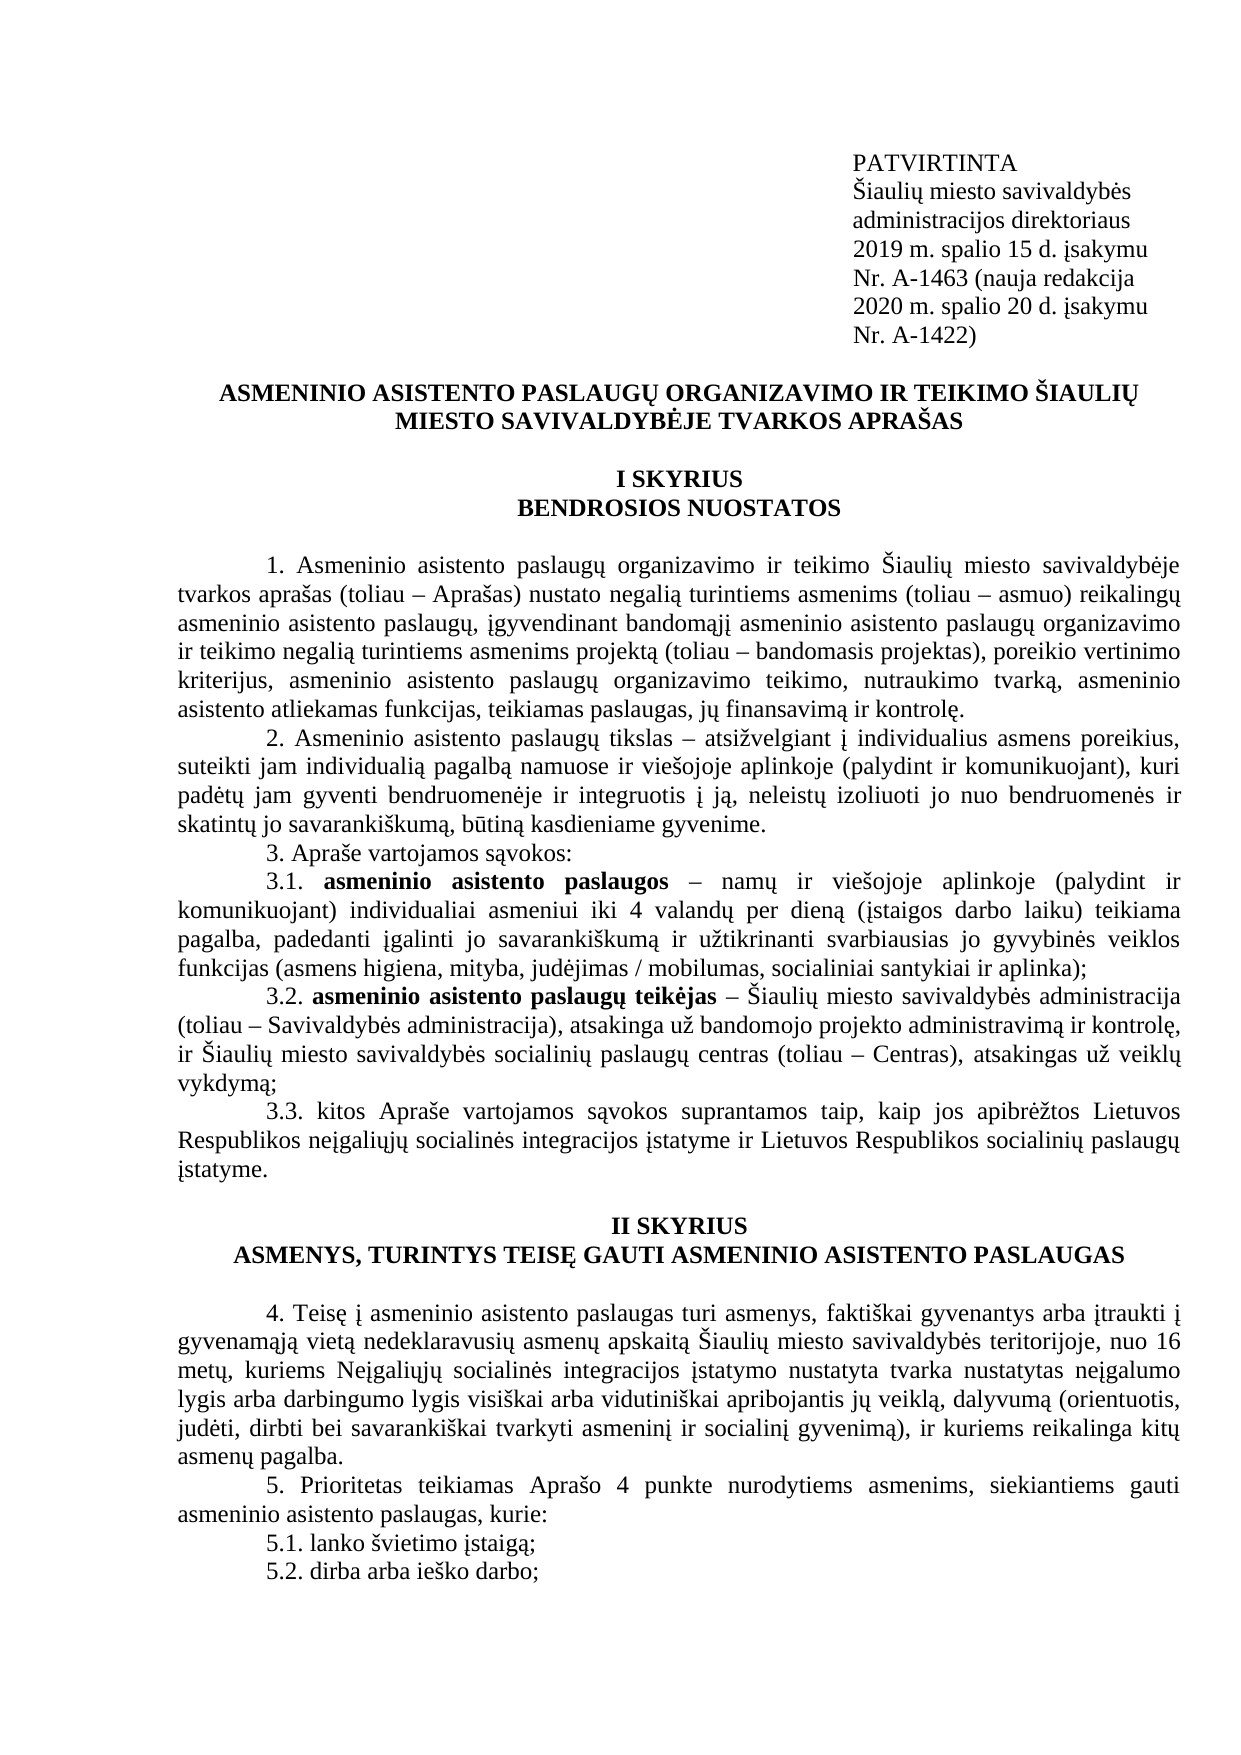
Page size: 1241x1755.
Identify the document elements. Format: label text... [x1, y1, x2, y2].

text 3.1. asmeninio asistento paslaugos – namų ir viešojoje aplinkoje (palydint ir komunikuojant) individualiai asmeniui iki 4 valandų per dieną (įstaigos darbo laiku) teikiama pagalba, padedanti įgalinti jo savarankiškumą ir užtikrinanti svarbiausias jo gyvybinės veiklos funkcijas (asmens higiena, mityba, judėjimas / mobilumas, socialiniai santykiai ir aplinka); [177, 866, 1181, 981]
text 5.2. dirba arba ieško darbo; [177, 1556, 1181, 1585]
text 4. Teisę į asmeninio asistento paslaugas turi asmenys, faktiškai gyvenantys arba įtraukti į gyvenamąją vietą nedeklaravusių asmenų apskaitą Šiaulių miesto savivaldybės teritorijoje, nuo 16 metų, kuriems Neįgaliųjų socialinės integracijos įstatymo nustatyta tvarka nustatytas neįgalumo lygis arba darbingumo lygis visiškai arba vidutiniškai apribojantis jų veiklą, dalyvumą (orientuotis, judėti, dirbti bei savarankiškai tvarkyti asmeninį ir socialinį gyvenimą), ir kuriems reikalinga kitų asmenų pagalba. [177, 1298, 1181, 1470]
text PATVIRTINTA [785, 148, 1181, 176]
text 1. Asmeninio asistento paslaugų organizavimo ir teikimo Šiaulių miesto savivaldybėje tvarkos aprašas (toliau – Aprašas) nustato negalią turintiems asmenims (toliau – asmuo) reikalingų asmeninio asistento paslaugų, įgyvendinant bandomąjį asmeninio asistento paslaugų organizavimo ir teikimo negalią turintiems asmenims projektą (toliau – bandomasis projektas), poreikio vertinimo kriterijus, asmeninio asistento paslaugų organizavimo teikimo, nutraukimo tvarką, asmeninio asistento atliekamas funkcijas, teikiamas paslaugas, jų finansavimą ir kontrolę. [177, 550, 1181, 723]
text I SKYRIUS [177, 464, 1181, 493]
text ASMENYS, TURINTYS TEISĘ GAUTI ASMENINIO ASISTENTO PASLAUGAS [177, 1240, 1181, 1269]
text 5.1. lanko švietimo įstaigą; [177, 1528, 1181, 1556]
text ASMENINIO ASISTENTO PASLAUGŲ ORGANIZAVIMO IR TEIKIMO ŠIAULIŲ MIESTO SAVIVALDYBĖJE TVARKOS APRAŠAS [177, 378, 1181, 435]
text 2. Asmeninio asistento paslaugų tikslas – atsižvelgiant į individualius asmens poreikius, suteikti jam individualią pagalbą namuose ir viešojoje aplinkoje (palydint ir komunikuojant), kuri padėtų jam gyventi bendruomenėje ir integruotis į ją, neleistų izoliuoti jo nuo bendruomenės ir skatintų jo savarankiškumą, būtiną kasdieniame gyvenime. [177, 723, 1181, 838]
text 3. Apraše vartojamos sąvokos: [177, 838, 1181, 866]
text Nr. A-1463 (nauja redakcija [852, 263, 1181, 291]
text BENDROSIOS NUOSTATOS [177, 493, 1181, 521]
text 3.2. asmeninio asistento paslaugų teikėjas – Šiaulių miesto savivaldybės administracija (toliau – Savivaldybės administracija), atsakinga už bandomojo projekto administravimą ir kontrolę, ir Šiaulių miesto savivaldybės socialinių paslaugų centras (toliau – Centras), atsakingas už veiklų vykdymą; [177, 981, 1181, 1096]
text Nr. A-1422) [852, 320, 1181, 349]
text 2019 m. spalio 15 d. įsakymu [852, 234, 1181, 263]
text 3.3. kitos Apraše vartojamos sąvokos suprantamos taip, kaip jos apibrėžtos Lietuvos Respublikos neįgaliųjų socialinės integracijos įstatyme ir Lietuvos Respublikos socialinių paslaugų įstatyme. [177, 1096, 1181, 1183]
text 2020 m. spalio 20 d. įsakymu [852, 291, 1181, 320]
text Šiaulių miesto savivaldybės [852, 176, 1181, 205]
text II SKYRIUS [177, 1211, 1181, 1240]
text 5. Prioritetas teikiamas Aprašo 4 punkte nurodytiems asmenims, siekiantiems gauti asmeninio asistento paslaugas, kurie: [177, 1470, 1181, 1528]
text administracijos direktoriaus [852, 205, 1181, 234]
